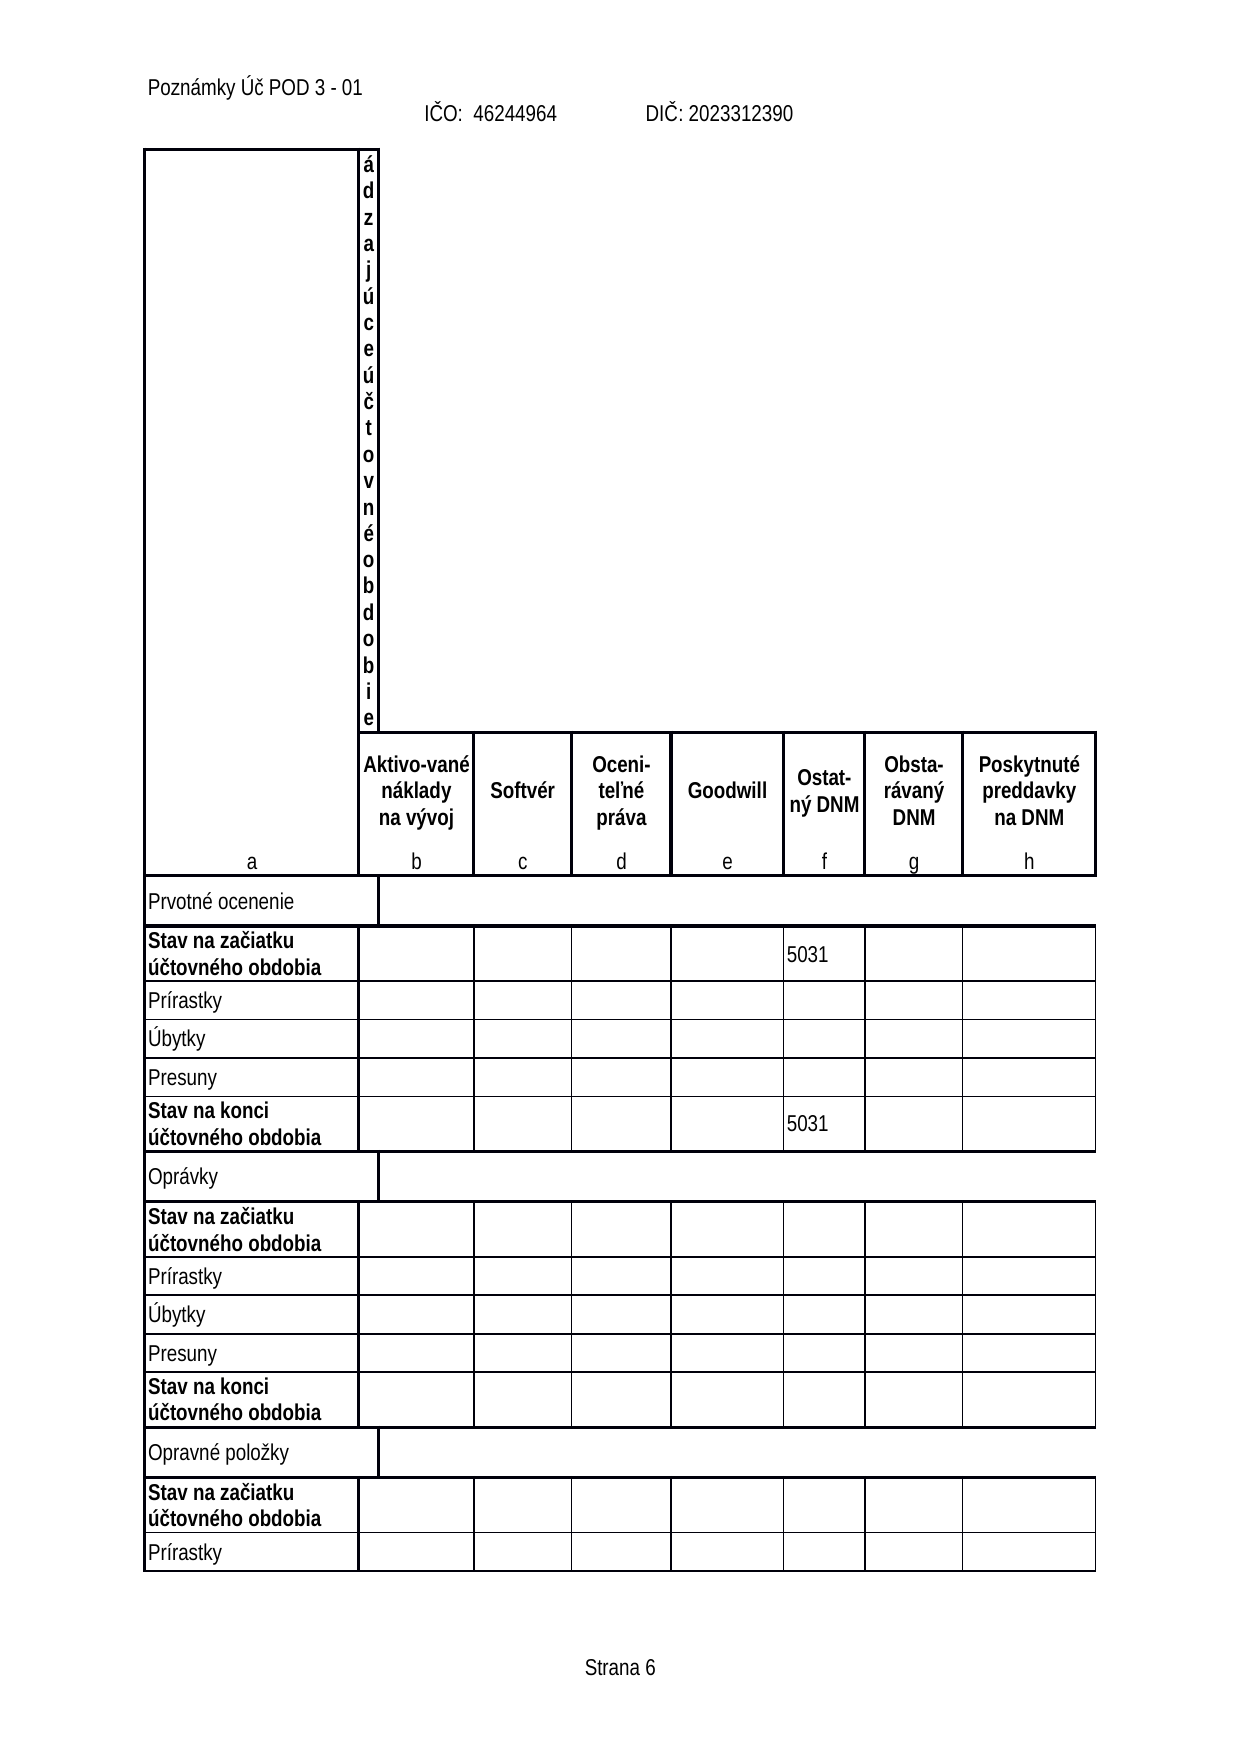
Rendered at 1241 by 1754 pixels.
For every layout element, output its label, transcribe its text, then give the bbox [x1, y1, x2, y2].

table_cell [672, 1059, 783, 1096]
table_cell [475, 1059, 571, 1096]
table_cell [475, 1373, 571, 1426]
table_cell [963, 1296, 1095, 1333]
table_cell Úbytky [146, 1296, 357, 1333]
table_cell [360, 1258, 473, 1294]
table_cell [572, 1479, 670, 1532]
table_cell Presuny [146, 1059, 357, 1096]
table_cell [963, 1203, 1095, 1256]
table_cell [360, 1296, 473, 1333]
table_cell [572, 1097, 670, 1150]
table_cell [572, 928, 670, 980]
table_cell [866, 982, 962, 1019]
table_header ádzajúce účtovné obdobie [360, 151, 377, 731]
table_cell [475, 928, 571, 980]
table_cell [572, 1059, 670, 1096]
table_cell [572, 1020, 670, 1057]
table_cell Stav na začiatku účtovného obdobia [146, 928, 357, 980]
table_cell [784, 1059, 864, 1096]
table_cell h [964, 848, 1094, 874]
table_cell Stav na začiatku účtovného obdobia [146, 1479, 357, 1532]
table_cell Prvotné ocenenie [146, 877, 377, 924]
table_cell [963, 982, 1095, 1019]
table_cell [963, 1258, 1095, 1294]
table_cell Ostat-ný DNM [785, 734, 863, 848]
table_cell Oprávky [146, 1153, 377, 1200]
table_cell [572, 1533, 670, 1570]
table_cell [963, 1020, 1095, 1057]
table_cell [572, 1296, 670, 1333]
table_cell [784, 1296, 864, 1333]
table_cell [866, 1533, 962, 1570]
table_cell [866, 1059, 962, 1096]
table_cell Poskytnuté preddavky na DNM [964, 734, 1094, 848]
table_cell [866, 1097, 962, 1150]
table_cell Oceni-teľné práva [573, 734, 669, 848]
table_cell [672, 928, 783, 980]
table_cell [475, 1020, 571, 1057]
table_cell [475, 1533, 571, 1570]
table_cell Stav na konci účtovného obdobia [146, 1097, 357, 1150]
table_cell [360, 1203, 473, 1256]
table_cell [963, 1059, 1095, 1096]
table_cell [475, 1479, 571, 1532]
table_cell [784, 1479, 864, 1532]
table_cell [784, 1020, 864, 1057]
table_cell [672, 1203, 783, 1256]
table_cell Stav na začiatku účtovného obdobia [146, 1203, 357, 1256]
table_cell [866, 1258, 962, 1294]
table_cell [672, 1097, 783, 1150]
table_cell [475, 1335, 571, 1371]
table_cell [963, 1373, 1095, 1426]
table_cell [672, 1296, 783, 1333]
table_cell Úbytky [146, 1020, 357, 1057]
table_cell [784, 1203, 864, 1256]
table_cell [672, 1479, 783, 1532]
table_cell 5031 [784, 1097, 864, 1150]
table_cell [360, 1373, 473, 1426]
table_cell [866, 1296, 962, 1333]
table_cell [475, 1296, 571, 1333]
table_cell [963, 1533, 1095, 1570]
table_cell [360, 1335, 473, 1371]
table_cell [963, 1479, 1095, 1532]
table_cell [866, 928, 962, 980]
table_cell [475, 982, 571, 1019]
table_cell [360, 928, 473, 980]
table_cell [672, 1258, 783, 1294]
table_cell [963, 928, 1095, 980]
table_cell Softvér [475, 734, 570, 848]
table_cell [360, 1059, 473, 1096]
table_cell f [785, 848, 863, 874]
table_cell g [866, 848, 961, 874]
table_cell [784, 1373, 864, 1426]
table_cell [672, 1373, 783, 1426]
table_cell [572, 1335, 670, 1371]
table_cell [475, 1097, 571, 1150]
table_cell [672, 982, 783, 1019]
table_cell [963, 1097, 1095, 1150]
table_cell [672, 1335, 783, 1371]
table_cell [866, 1203, 962, 1256]
table_cell [475, 1203, 571, 1256]
table_cell Prírastky [146, 982, 357, 1019]
table_cell [784, 1258, 864, 1294]
table_cell b [360, 848, 472, 874]
table_cell [963, 1335, 1095, 1371]
table_cell d [573, 848, 669, 874]
table_cell [360, 1097, 473, 1150]
table_cell a [146, 848, 357, 874]
table_cell [572, 1203, 670, 1256]
table_cell Goodwill [673, 734, 782, 848]
table_cell [866, 1373, 962, 1426]
table_cell c [475, 848, 570, 874]
table_cell [672, 1533, 783, 1570]
table_cell Prírastky [146, 1258, 357, 1294]
table_cell [360, 1479, 473, 1532]
table_cell Obsta- rávaný DNM [866, 734, 961, 848]
table_cell [784, 982, 864, 1019]
table_cell [866, 1335, 962, 1371]
table_cell [672, 1020, 783, 1057]
table_cell [360, 982, 473, 1019]
table_cell [784, 1335, 864, 1371]
table_cell Prírastky [146, 1533, 357, 1570]
table_cell [360, 1533, 473, 1570]
table_cell [572, 982, 670, 1019]
table_cell 5031 [784, 928, 864, 980]
table_cell [572, 1373, 670, 1426]
table_cell Stav na konci účtovného obdobia [146, 1373, 357, 1426]
table_header [146, 151, 357, 848]
table_cell Opravné položky [146, 1429, 377, 1476]
table_cell Aktivo-vané náklady na vývoj [360, 734, 472, 848]
table_cell [866, 1479, 962, 1532]
table_cell Presuny [146, 1335, 357, 1371]
table_cell [866, 1020, 962, 1057]
table_cell [784, 1533, 864, 1570]
table_cell [360, 1020, 473, 1057]
table_cell e [673, 848, 782, 874]
table_cell [475, 1258, 571, 1294]
table_cell [572, 1258, 670, 1294]
